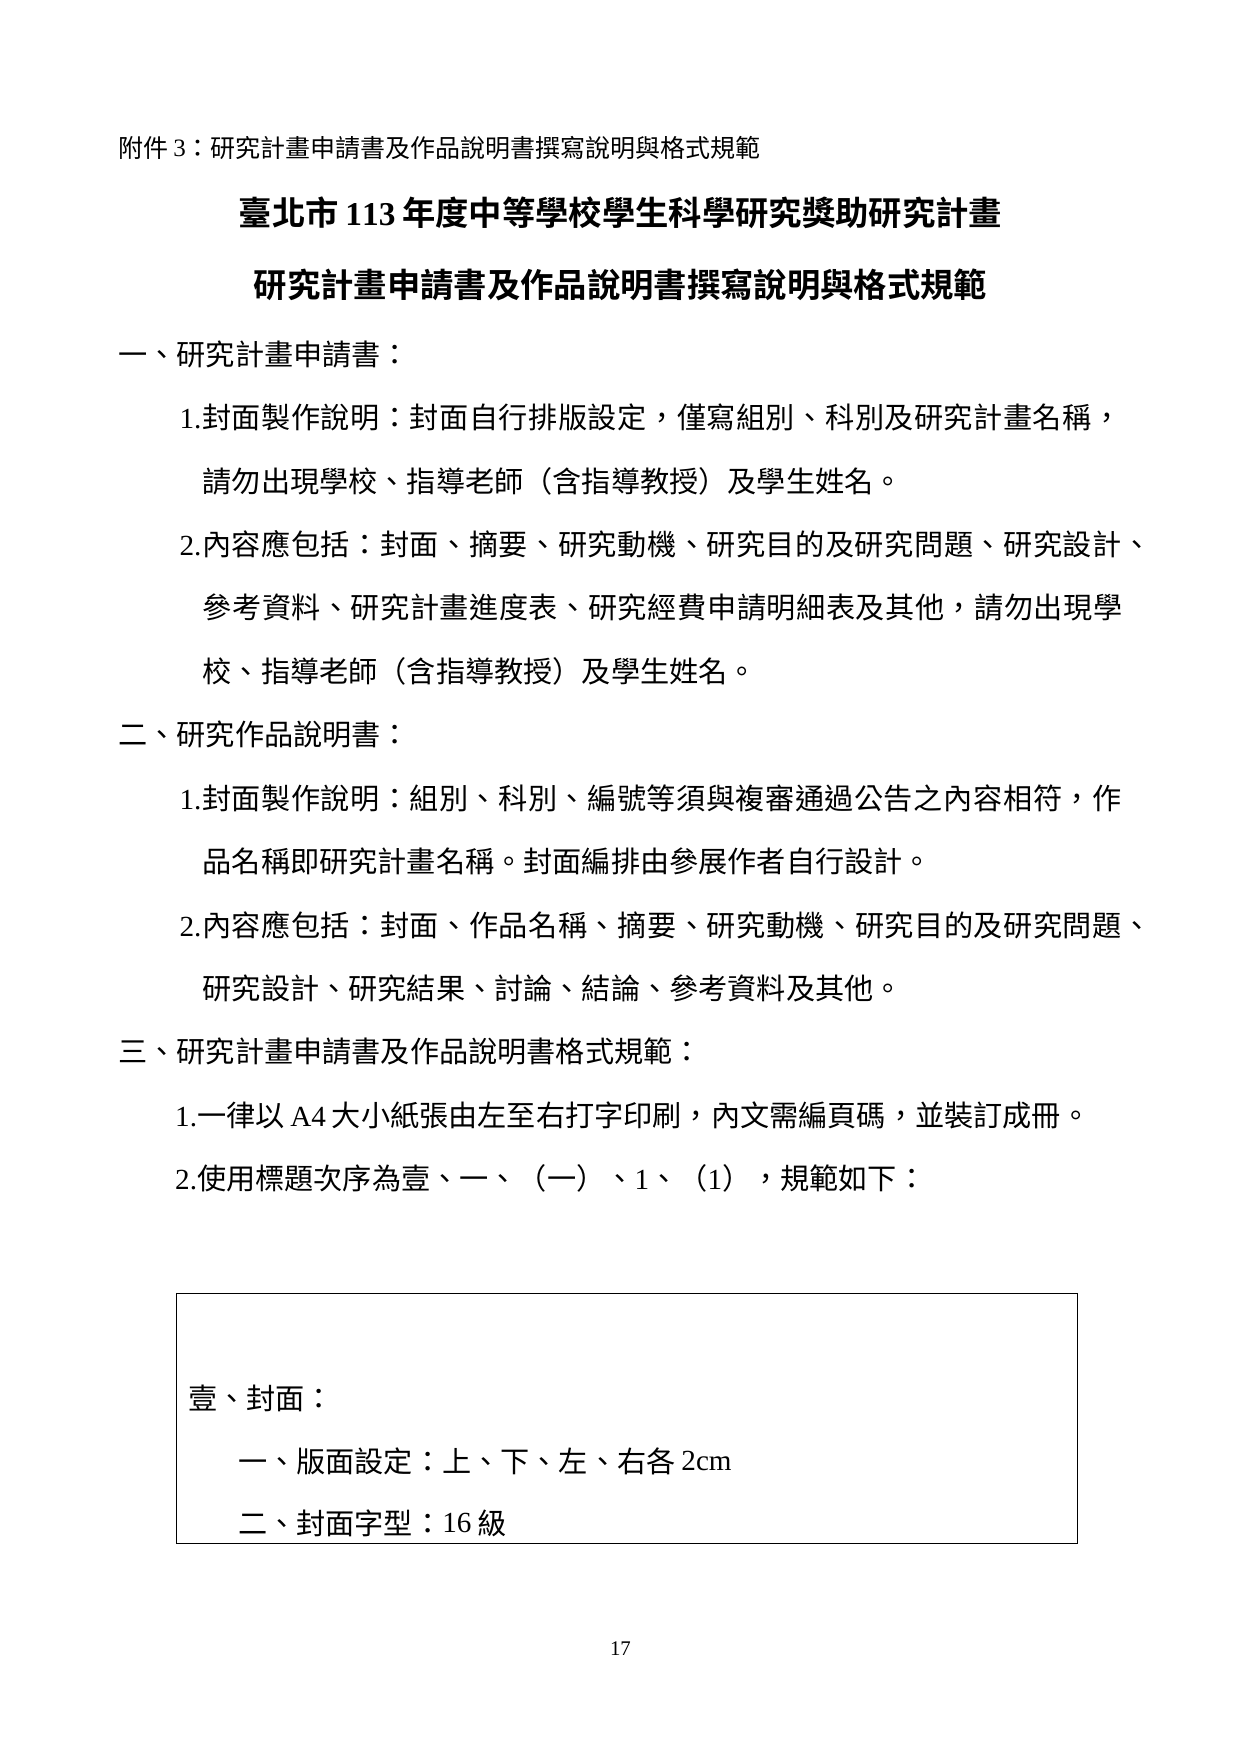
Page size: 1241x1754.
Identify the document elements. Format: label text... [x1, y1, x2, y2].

text 2.內容應包括：封面、作品名稱、摘要、研究動機、研究目的及研究問題、研究設計、研究結果、討論、結論、參考資料及其他。 [179, 902, 1122, 1008]
text 臺北市113年度中等學校學生科學研究獎助研究計畫 [118, 187, 1122, 235]
text 2.內容應包括：封面、摘要、研究動機、研究目的及研究問題、研究設計、參考資料、研究計畫進度表、研究經費申請明細表及其他，請勿出現學校、指導老師（含指導教授）及學生姓名。 [179, 522, 1122, 691]
table_header 壹、封面： 一、版面設定：上、下、左、右各2cm 二、封面字型：16級 [177, 1294, 1077, 1543]
text 三、研究計畫申請書及作品說明書格式規範： [118, 1029, 1122, 1071]
text 二、研究作品說明書： [118, 712, 1122, 754]
text 研究計畫申請書及作品說明書撰寫說明與格式規範 [118, 259, 1122, 307]
text 附件3：研究計畫申請書及作品說明書撰寫說明與格式規範 [118, 105, 1122, 168]
text 2.使用標題次序為壹、一、（一）、1、（1），規範如下： [118, 1156, 1122, 1198]
text 1.封面製作說明：組別、科別、編號等須與複審通過公告之內容相符，作品名稱即研究計畫名稱。封面編排由參展作者自行設計。 [179, 775, 1122, 881]
text 1.封面製作說明：封面自行排版設定，僅寫組別、科別及研究計畫名稱，請勿出現學校、指導老師（含指導教授）及學生姓名。 [179, 395, 1122, 500]
text 一、研究計畫申請書： [118, 331, 1122, 373]
text 1.一律以A4大小紙張由左至右打字印刷，內文需編頁碼，並裝訂成冊。 [118, 1092, 1122, 1135]
